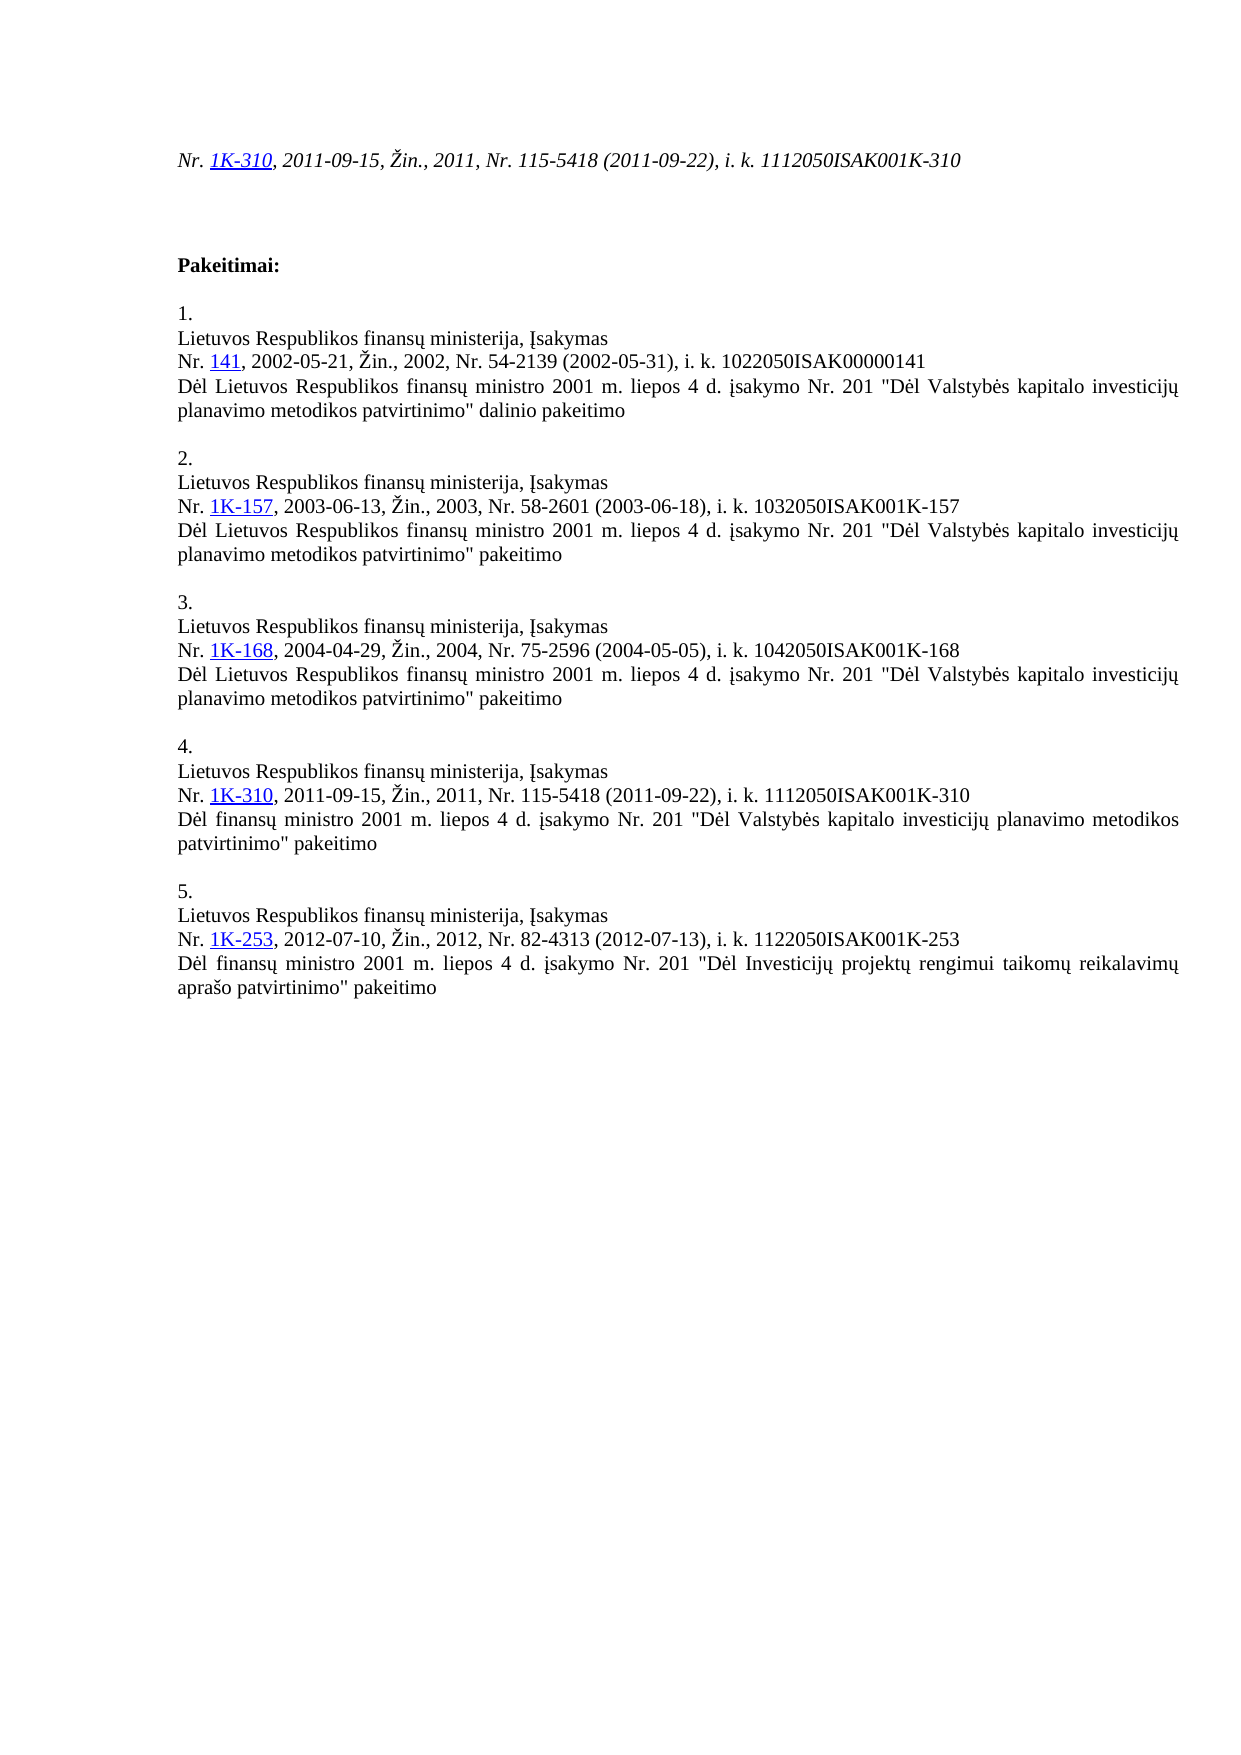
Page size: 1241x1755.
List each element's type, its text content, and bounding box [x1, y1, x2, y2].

text Dėl Lietuvos Respublikos finansų ministro 2001 m. liepos 4 d. įsakymo Nr. 201 "Dėl Valstybės kapitalo investicijų planavimo metodikos patvirtinimo" pakeitimo [177, 518, 1181, 566]
text Nr. 1K-310, 2011-09-15, Žin., 2011, Nr. 115-5418 (2011-09-22), i. k. 1112050ISAK001K-310 [177, 783, 1181, 807]
text Dėl Lietuvos Respublikos finansų ministro 2001 m. liepos 4 d. įsakymo Nr. 201 "Dėl Valstybės kapitalo investicijų planavimo metodikos patvirtinimo" pakeitimo [177, 662, 1181, 710]
text Dėl Lietuvos Respublikos finansų ministro 2001 m. liepos 4 d. įsakymo Nr. 201 "Dėl Valstybės kapitalo investicijų planavimo metodikos patvirtinimo" dalinio pakeitimo [177, 373, 1181, 422]
text Dėl finansų ministro 2001 m. liepos 4 d. įsakymo Nr. 201 "Dėl Valstybės kapitalo investicijų planavimo metodikos patvirtinimo" pakeitimo [177, 807, 1181, 855]
text 2. [177, 446, 1181, 470]
text Nr. 1K-253, 2012-07-10, Žin., 2012, Nr. 82-4313 (2012-07-13), i. k. 1122050ISAK001K-253 [177, 927, 1181, 951]
text Nr. 1K-168, 2004-04-29, Žin., 2004, Nr. 75-2596 (2004-05-05), i. k. 1042050ISAK001K-168 [177, 638, 1181, 662]
text 5. [177, 879, 1181, 903]
text Lietuvos Respublikos finansų ministerija, Įsakymas [177, 758, 1181, 783]
text Lietuvos Respublikos finansų ministerija, Įsakymas [177, 903, 1181, 927]
text Dėl finansų ministro 2001 m. liepos 4 d. įsakymo Nr. 201 "Dėl Investicijų projektų rengimui taikomų reikalavimų aprašo patvirtinimo" pakeitimo [177, 951, 1181, 999]
text Nr. 1K-157, 2003-06-13, Žin., 2003, Nr. 58-2601 (2003-06-18), i. k. 1032050ISAK001K-157 [177, 494, 1181, 518]
text 3. [177, 590, 1181, 614]
text Nr. 141, 2002-05-21, Žin., 2002, Nr. 54-2139 (2002-05-31), i. k. 1022050ISAK00000141 [177, 349, 1181, 373]
text Lietuvos Respublikos finansų ministerija, Įsakymas [177, 614, 1181, 638]
text Lietuvos Respublikos finansų ministerija, Įsakymas [177, 325, 1181, 349]
text 1. [177, 301, 1181, 325]
text Pakeitimai: [177, 253, 1181, 277]
text Lietuvos Respublikos finansų ministerija, Įsakymas [177, 470, 1181, 494]
text Nr. 1K-310, 2011-09-15, Žin., 2011, Nr. 115-5418 (2011-09-22), i. k. 1112050ISAK001K-310 [177, 148, 1181, 172]
text 4. [177, 734, 1181, 758]
